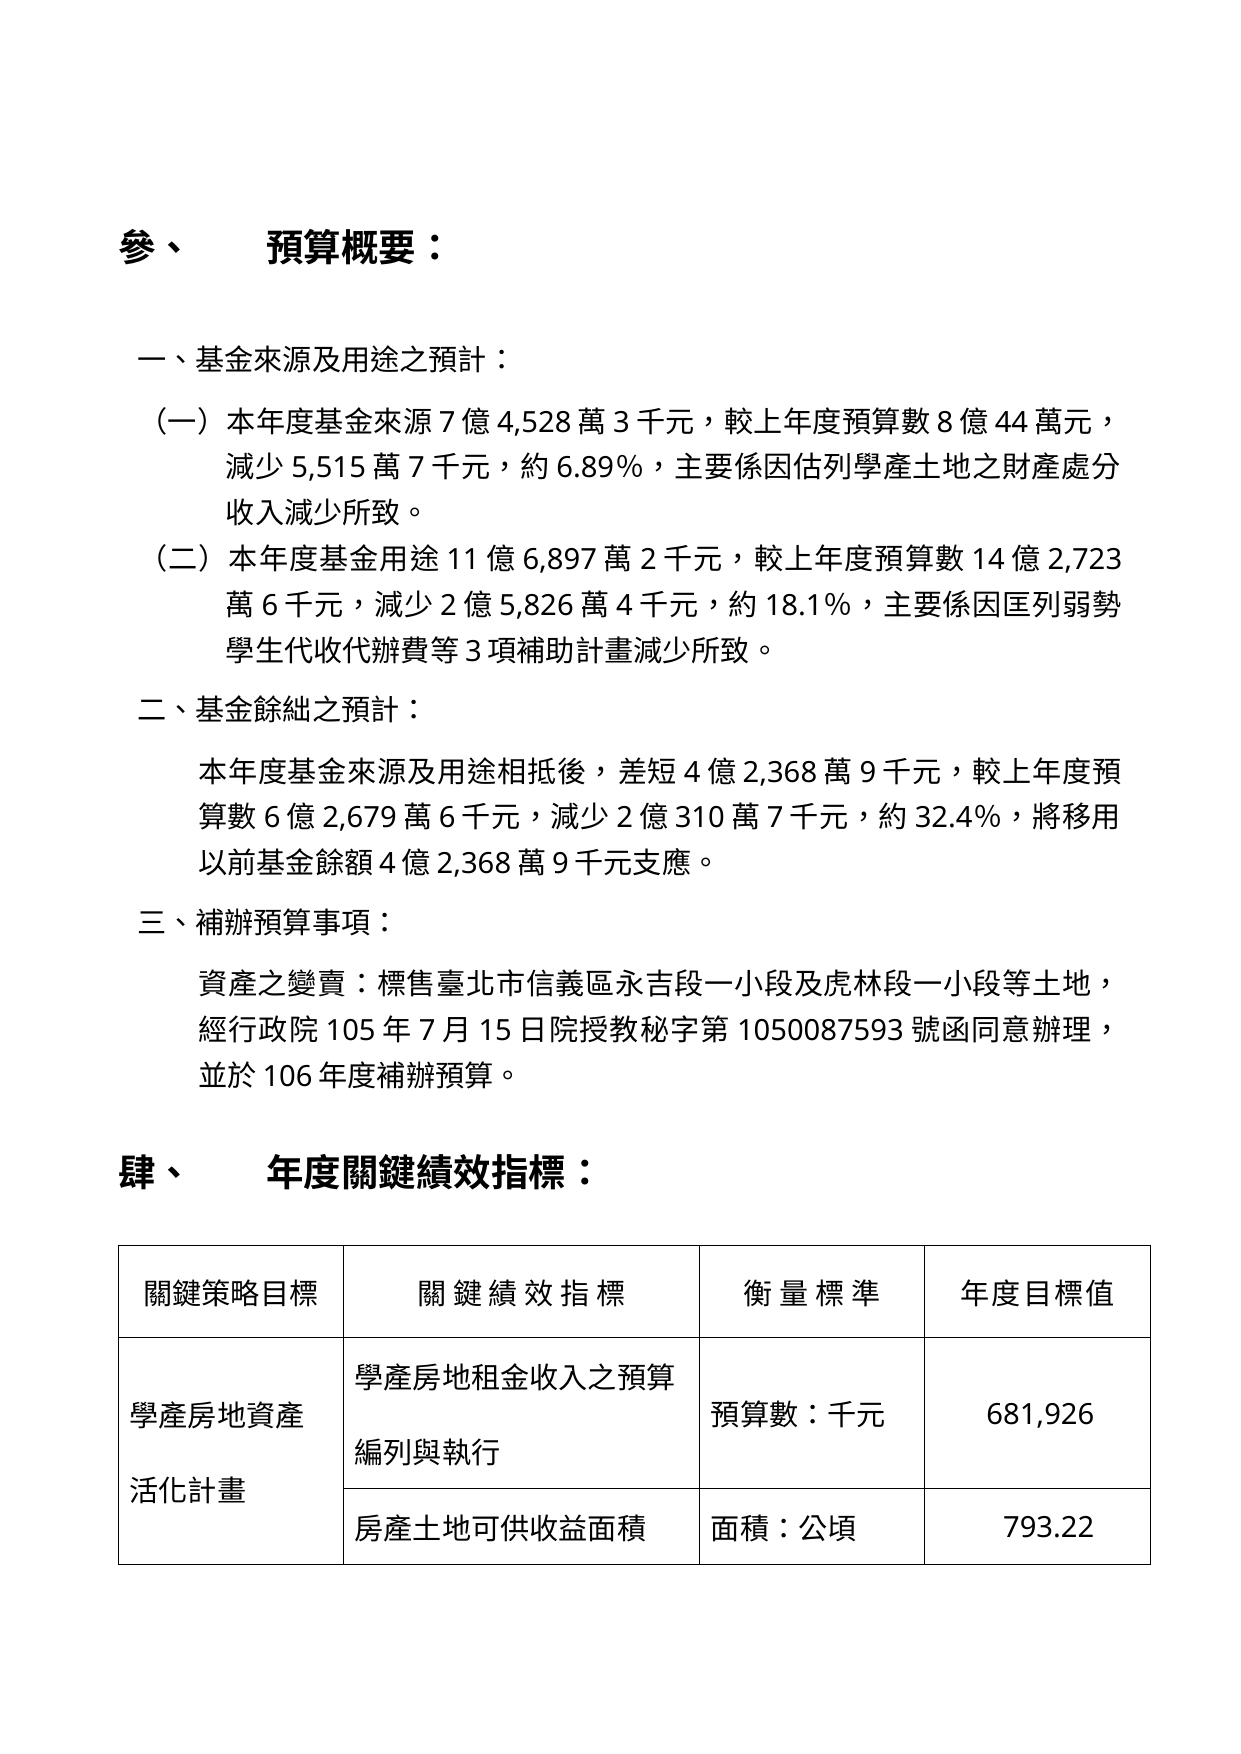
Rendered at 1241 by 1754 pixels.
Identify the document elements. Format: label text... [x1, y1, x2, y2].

table_header 年度目標值 [925, 1246, 1150, 1337]
text 三、補辦預算事項： [137, 883, 1122, 958]
table_cell 793.22 [925, 1489, 1150, 1564]
text 二、基金餘絀之預計： [137, 670, 1122, 745]
table_cell 房產土地可供收益面積 [344, 1489, 699, 1564]
table_header 關 鍵 績 效 指 標 [344, 1246, 699, 1337]
text 資產之變賣：標售臺北市信義區永吉段一小段及虎林段一小段等土地，經行政院105年7月15日院授教秘字第1050087593號函同意辦理，並於106年度補辦預算。 [198, 958, 1122, 1095]
table_cell 學產房地租金收入之預算編列與執行 [344, 1338, 699, 1488]
table_cell 預算數：千元 [700, 1338, 924, 1488]
table_cell 面積：公頃 [700, 1489, 924, 1564]
table_header 衡 量 標 準 [700, 1246, 924, 1337]
list 年度關鍵績效指標： [118, 1133, 1122, 1208]
text 本年度基金來源及用途相抵後，差短4億2,368萬9千元，較上年度預算數6億2,679萬6千元，減少2億310萬7千元，約32.4％，將移用以前基金餘額4億2,368萬9千元支應。 [198, 745, 1122, 883]
text （二）本年度基金用途11億6,897萬2千元，較上年度預算數14億2,723萬6千元，減少2億5,826萬4千元，約18.1％，主要係因匡列弱勢學生代收代辦費等3項補助計畫減少所致。 [138, 533, 1122, 670]
table_cell 學產房地資產活化計畫 [119, 1338, 343, 1564]
text 一、基金來源及用途之預計： [137, 320, 1122, 395]
table_header 關鍵策略目標 [119, 1246, 343, 1337]
text （一）本年度基金來源7億4,528萬3千元，較上年度預算數8億44萬元，減少5,515萬7千元，約6.89％，主要係因估列學產土地之財產處分收入減少所致。 [138, 395, 1122, 533]
list 預算概要： [118, 208, 1122, 283]
table_cell 681,926 [925, 1338, 1150, 1488]
